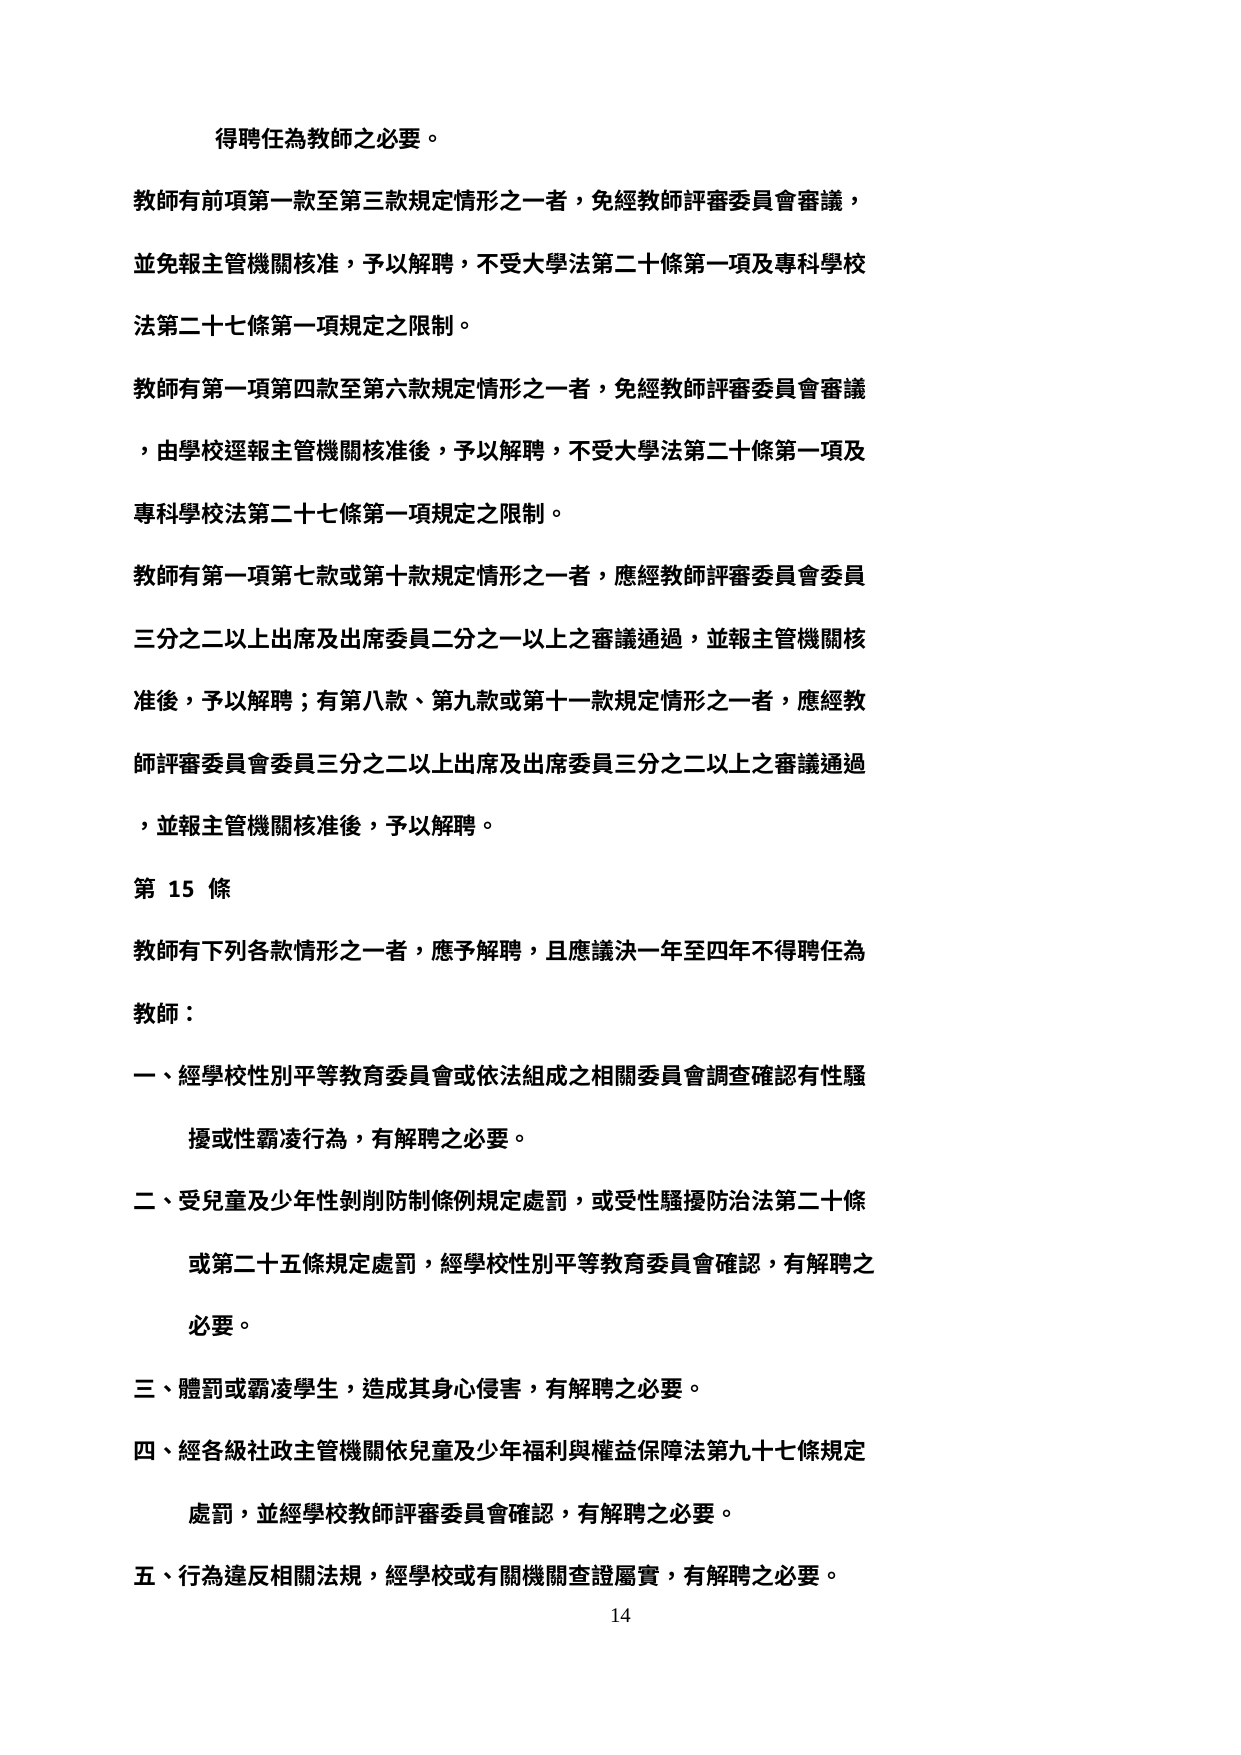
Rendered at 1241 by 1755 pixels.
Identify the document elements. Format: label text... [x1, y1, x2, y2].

text 專科學校法第二十七條第一項規定之限制。 [89, 471, 1152, 533]
text 得聘任為教師之必要。 [89, 96, 1152, 158]
text 三分之二以上出席及出席委員二分之一以上之審議通過，並報主管機關核 [89, 596, 1152, 658]
text 必要。 [89, 1283, 1152, 1346]
text 或第二十五條規定處罰，經學校性別平等教育委員會確認，有解聘之 [89, 1221, 1152, 1283]
text 四、經各級社政主管機關依兒童及少年福利與權益保障法第九十七條規定 [89, 1408, 1152, 1471]
text 教師有第一項第四款至第六款規定情形之一者，免經教師評審委員會審議 [89, 346, 1152, 408]
text ，由學校逕報主管機關核准後，予以解聘，不受大學法第二十條第一項及 [89, 408, 1152, 471]
text 五、行為違反相關法規，經學校或有關機關查證屬實，有解聘之必要。 [89, 1533, 1152, 1596]
text 教師有下列各款情形之一者，應予解聘，且應議決一年至四年不得聘任為 [89, 908, 1152, 971]
text 教師： [89, 971, 1152, 1033]
text 並免報主管機關核准，予以解聘，不受大學法第二十條第一項及專科學校 [89, 221, 1152, 283]
text 三、體罰或霸凌學生，造成其身心侵害，有解聘之必要。 [89, 1346, 1152, 1408]
text 准後，予以解聘；有第八款、第九款或第十一款規定情形之一者，應經教 [89, 658, 1152, 721]
text 教師有第一項第七款或第十款規定情形之一者，應經教師評審委員會委員 [89, 533, 1152, 596]
text 二、受兒童及少年性剝削防制條例規定處罰，或受性騷擾防治法第二十條 [89, 1158, 1152, 1221]
text 處罰，並經學校教師評審委員會確認，有解聘之必要。 [89, 1471, 1152, 1533]
text 教師有前項第一款至第三款規定情形之一者，免經教師評審委員會審議， [89, 158, 1152, 221]
text 一、經學校性別平等教育委員會或依法組成之相關委員會調查確認有性騷 [89, 1033, 1152, 1096]
text 法第二十七條第一項規定之限制。 [89, 283, 1152, 346]
text 擾或性霸凌行為，有解聘之必要。 [89, 1096, 1152, 1158]
text 第 15 條 [89, 846, 1152, 908]
text ，並報主管機關核准後，予以解聘。 [89, 783, 1152, 846]
text 師評審委員會委員三分之二以上出席及出席委員三分之二以上之審議通過 [89, 721, 1152, 783]
